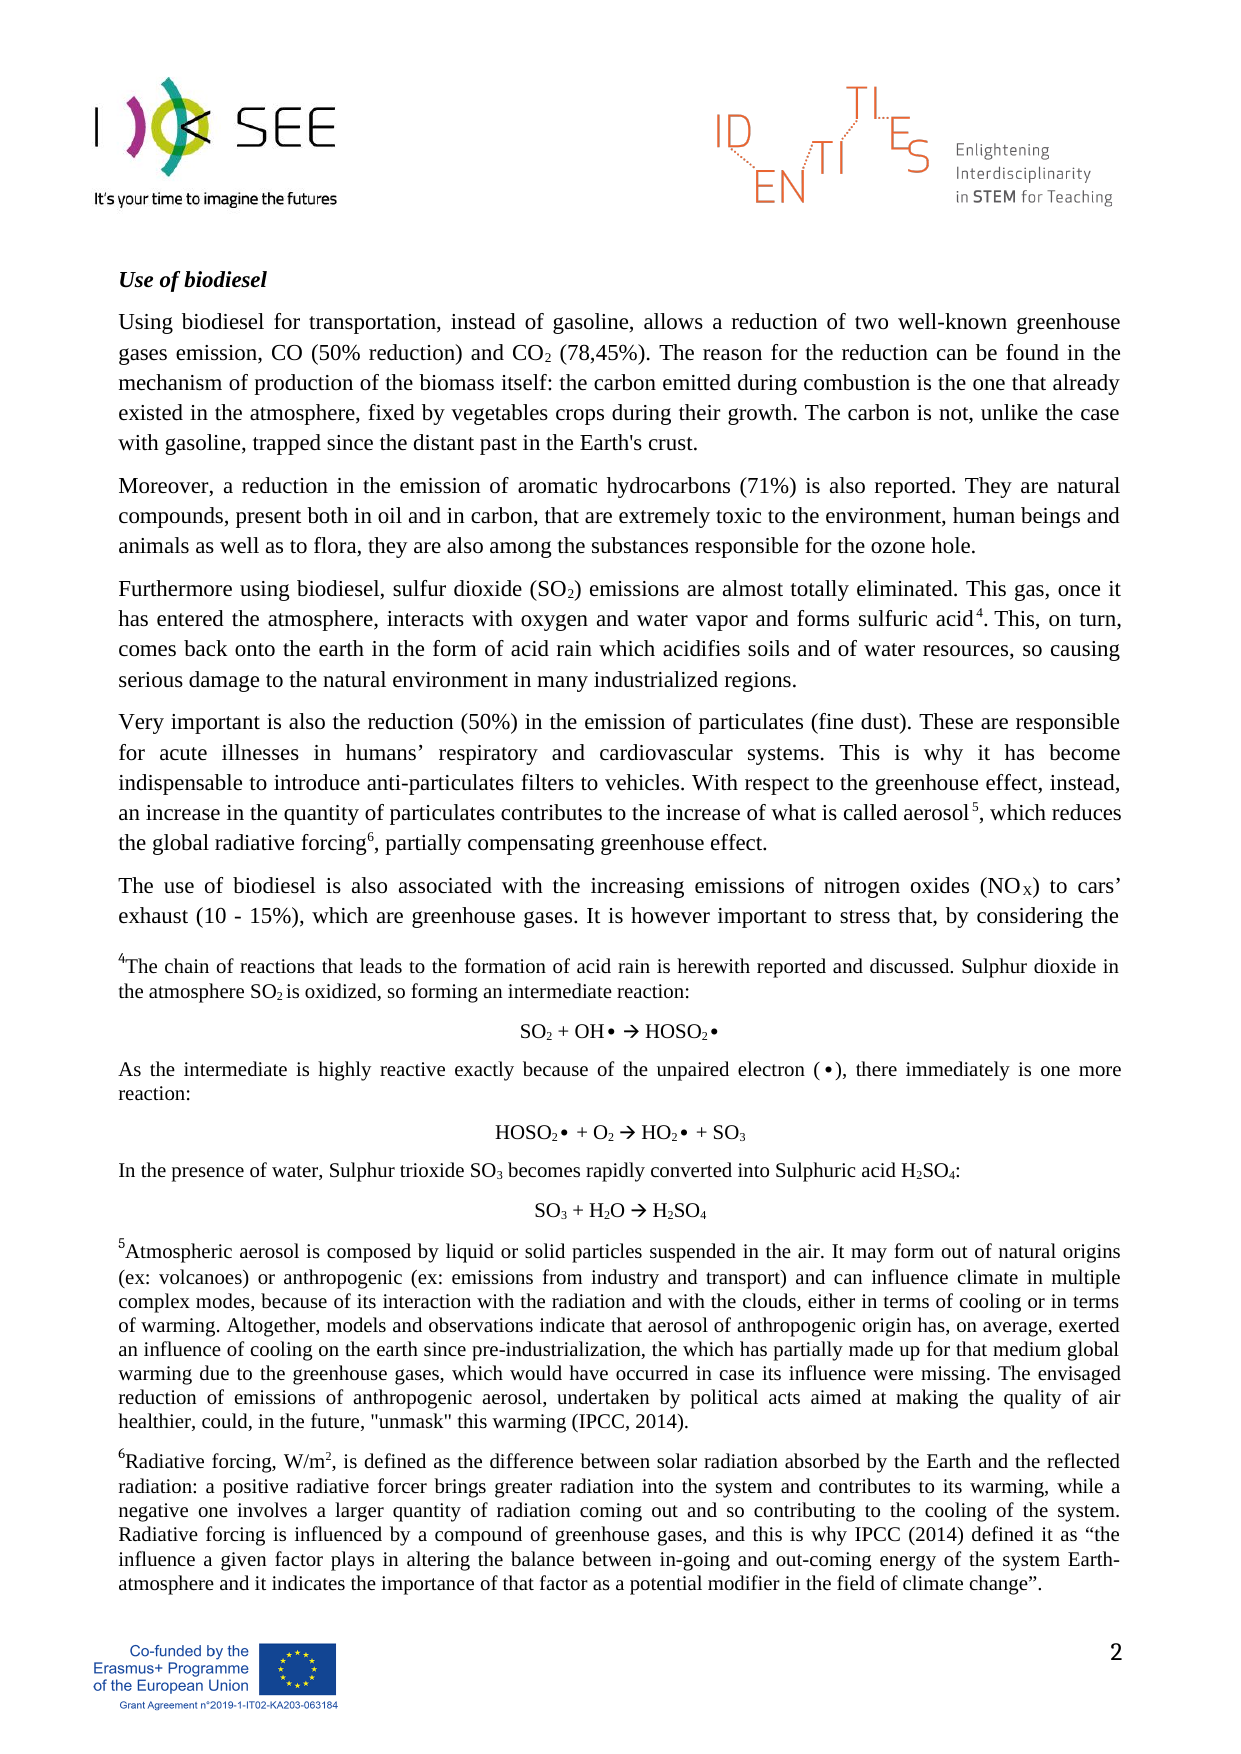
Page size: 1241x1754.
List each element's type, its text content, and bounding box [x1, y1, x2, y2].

text Atmospheric aerosol is composed by liquid or solid particles suspended in the air. It may form out of natural origins (ex: volcanoes) or anthropogenic (ex: emissions from industry and transport) and can influence climate in multiple complex modes, because of its interaction with the radiation and with the clouds, either in terms of cooling or in terms of warming. Altogether, models and observations indicate that aerosol of anthropogenic origin has, on average, exerted an influence of cooling on the earth since pre-industrialization, the which has partially made up for that medium global warming due to the greenhouse gases, which would have occurred in case its influence were missing. The envisaged reduction of emissions of anthropogenic aerosol, undertaken by political acts aimed at making the quality of air healthier, could, in the future, "unmask" this warming (IPCC, 2014). [118, 1236, 1122, 1433]
text HOSO2∙ + O2 🡪 HO2∙ + SO3 [118, 1117, 1122, 1146]
text The chain of reactions that leads to the formation of acid rain is herewith reported and discussed. Sulphur dioxide in the atmosphere SO2 is oxidized, so forming an intermediate reaction: [118, 951, 1122, 1003]
text Radiative forcing, W/m2, is defined as the difference between solar radiation absorbed by the Earth and the reflected radiation: a positive radiative forcer brings greater radiation into the system and contributes to its warming, while a negative one involves a larger quantity of radiation coming out and so contributing to the cooling of the system. Radiative forcing is influenced by a compound of greenhouse gases, and this is why IPCC (2014) defined it as “the influence a given factor plays in altering the balance between in-going and out-coming energy of the system Earth-atmosphere and it indicates the importance of that factor as a potential modifier in the field of climate change”. [118, 1446, 1122, 1594]
picture [88, 1640, 339, 1714]
text Moreover, a reduction in the emission of aromatic hydrocarbons (71%) is also reported. They are natural compounds, present both in oil and in carbon, that are extremely toxic to the environment, human beings and animals as well as to flora, they are also among the substances responsible for the ozone hole. [118, 472, 1122, 559]
text Using biodiesel for transportation, instead of gasoline, allows a reduction of two well-known greenhouse gases emission, CO (50% reduction) and CO2 (78,45%). The reason for the reduction can be found in the mechanism of production of the biomass itself: the carbon emitted during combustion is the one that already existed in the atmosphere, fixed by vegetables crops during their growth. The carbon is not, unlike the case with gasoline, trapped since the distant past in the Earth's crust. [118, 308, 1122, 456]
text Use of biodiesel [118, 266, 1122, 292]
picture [716, 84, 1113, 207]
text Very important is also the reduction (50%) in the emission of particulates (fine dust). These are responsible for acute illnesses in humans’ respiratory and cardiovascular systems. This is why it has become indispensable to introduce anti-particulates filters to vehicles. With respect to the greenhouse effect, instead, an increase in the quantity of particulates contributes to the increase of what is called aerosol, which reduces the global radiative forcing, partially compensating greenhouse effect. [118, 708, 1122, 856]
text Furthermore using biodiesel, sulfur dioxide (SO2) emissions are almost totally eliminated. This gas, once it has entered the atmosphere, interacts with oxygen and water vapor and forms sulfuric acid. This, on turn, comes back onto the earth in the form of acid rain which acidifies soils and of water resources, so causing serious damage to the natural environment in many industrialized regions. [118, 575, 1122, 692]
text The use of biodiesel is also associated with the increasing emissions of nitrogen oxides (NOX) to cars’ exhaust (10 - 15%), which are greenhouse gases. It is however important to stress that, by considering the [118, 872, 1122, 928]
text SO3 + H2O 🡪 H2SO4 [118, 1195, 1122, 1223]
text As the intermediate is highly reactive exactly because of the unpaired electron (∙), there immediately is one more reaction: [118, 1057, 1122, 1105]
text In the presence of water, Sulphur trioxide SO3 becomes rapidly converted into Sulphuric acid H2SO4: [118, 1158, 1122, 1182]
text SO2 + OH∙ 🡪 HOSO2∙ [118, 1016, 1122, 1044]
